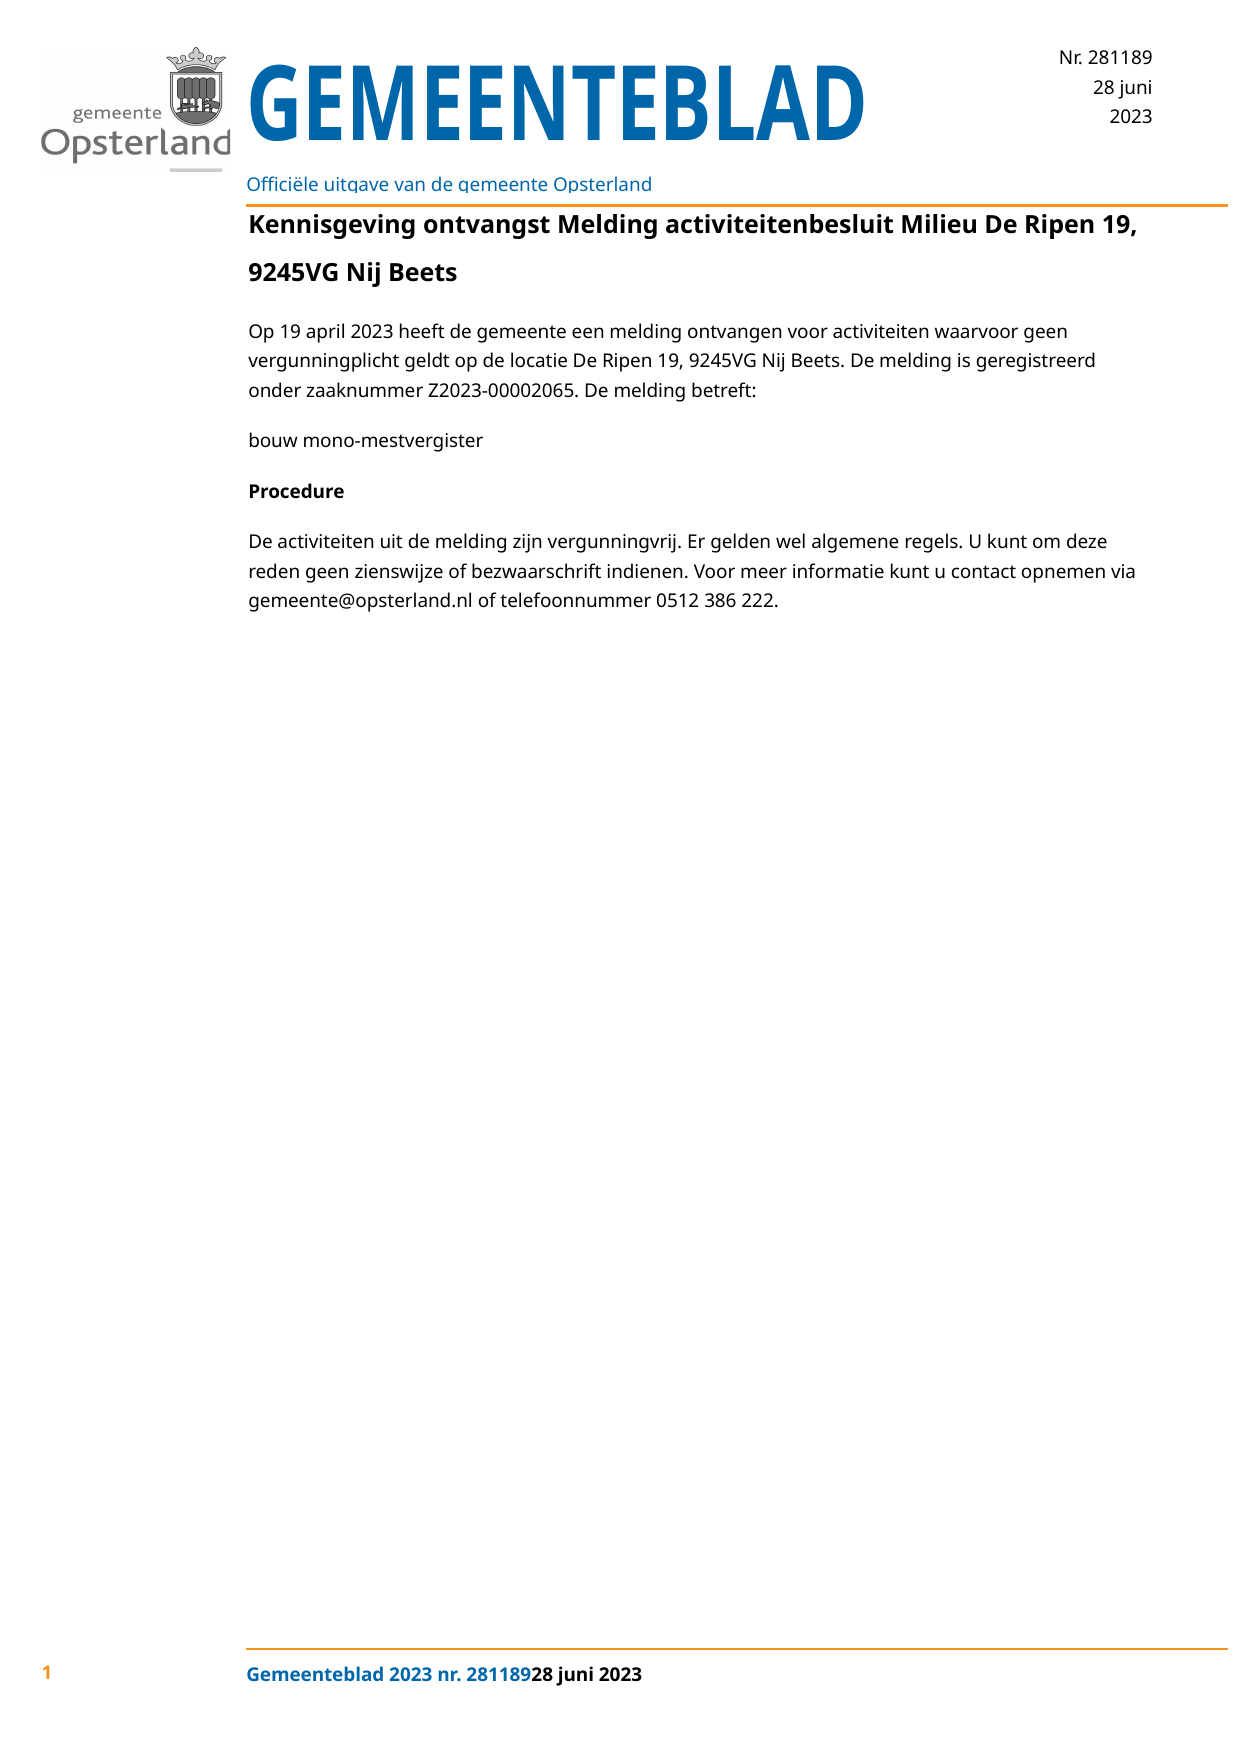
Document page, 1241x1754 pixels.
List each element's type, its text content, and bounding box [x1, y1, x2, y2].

text Kennisgeving ontvangst Melding activiteitenbesluit Milieu De Ripen 19, 9245VG Nij Beets [248, 207, 1152, 288]
text Op 19 april 2023 heeft de gemeente een melding ontvangen voor activiteiten waarvoor geen vergunningplicht geldt op de locatie De Ripen 19, 9245VG Nij Beets. De melding is geregistreerd onder zaaknummer Z2023-00002065. De melding betreft: [248, 318, 1152, 403]
text De activiteiten uit de melding zijn vergunningvrij. Er gelden wel algemene regels. U kunt om deze reden geen zienswijze of bezwaarschrift indienen. Voor meer informatie kunt u contact opnemen via gemeente@opsterland.nl of telefoonnummer 0512 386 222. [248, 528, 1152, 613]
picture [41, 47, 231, 172]
text bouw mono-mestvergister [248, 427, 1152, 453]
text Procedure [248, 478, 1152, 504]
